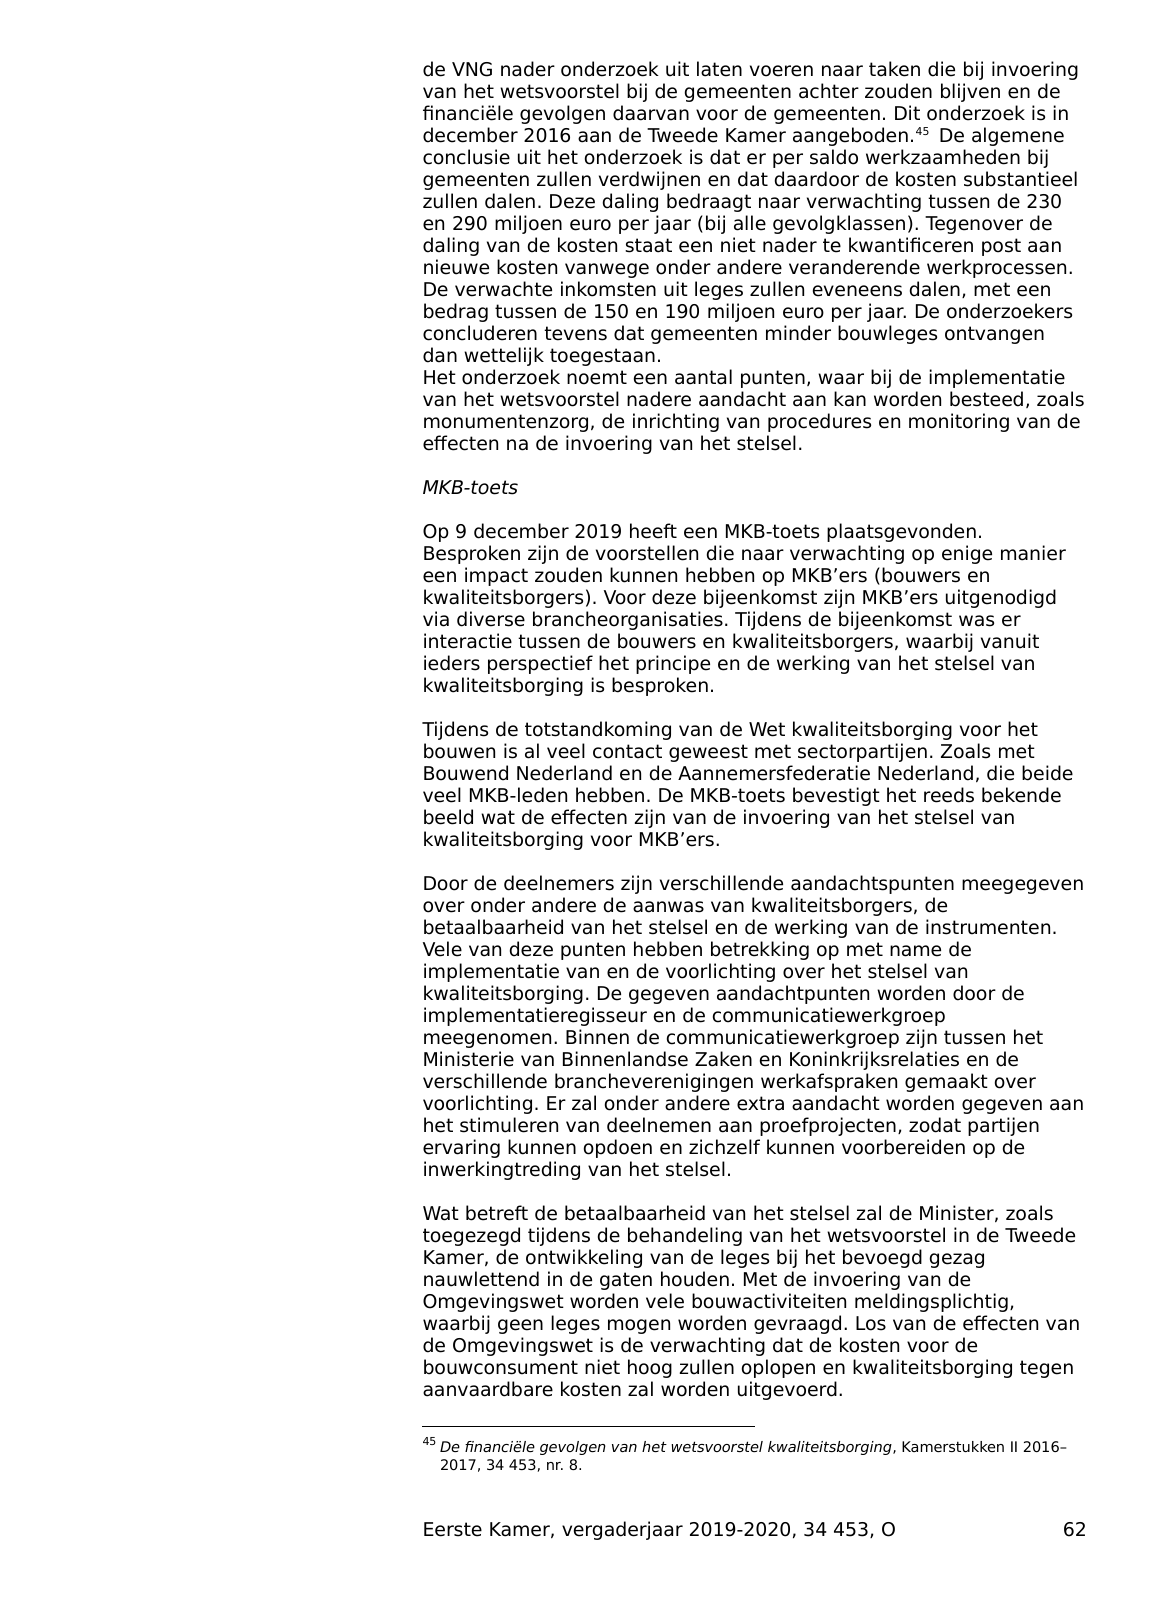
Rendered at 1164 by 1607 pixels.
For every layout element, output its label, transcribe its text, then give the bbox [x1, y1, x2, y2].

text de VNG nader onderzoek uit laten voeren naar taken die bij invoering van het wetsvoorstel bij de gemeenten achter zouden blijven en de financiële gevolgen daarvan voor de gemeenten. Dit onderzoek is in december 2016 aan de Tweede Kamer aangeboden. De algemene conclusie uit het onderzoek is dat er per saldo werkzaamheden bij gemeenten zullen verdwijnen en dat daardoor de kosten substantieel zullen dalen. Deze daling bedraagt naar verwachting tussen de 230 en 290 miljoen euro per jaar (bij alle gevolgklassen). Tegenover de daling van de kosten staat een niet nader te kwantificeren post aan nieuwe kosten vanwege onder andere veranderende werkprocessen. De verwachte inkomsten uit leges zullen eveneens dalen, met een bedrag tussen de 150 en 190 miljoen euro per jaar. De onderzoekers concluderen tevens dat gemeenten minder bouwleges ontvangen dan wettelijk toegestaan. [422, 59, 1087, 367]
text Tijdens de totstandkoming van de Wet kwaliteitsborging voor het bouwen is al veel contact geweest met sectorpartijen. Zoals met Bouwend Nederland en de Aannemersfederatie Nederland, die beide veel MKB-leden hebben. De MKB-toets bevestigt het reeds bekende beeld wat de effecten zijn van de invoering van het stelsel van kwaliteitsborging voor MKB’ers. [422, 719, 1087, 851]
text Wat betreft de betaalbaarheid van het stelsel zal de Minister, zoals toegezegd tijdens de behandeling van het wetsvoorstel in de Tweede Kamer, de ontwikkeling van de leges bij het bevoegd gezag nauwlettend in de gaten houden. Met de invoering van de Omgevingswet worden vele bouwactiviteiten meldingsplichtig, waarbij geen leges mogen worden gevraagd. Los van de effecten van de Omgevingswet is de verwachting dat de kosten voor de bouwconsument niet hoog zullen oplopen en kwaliteitsborging tegen aanvaardbare kosten zal worden uitgevoerd. [422, 1203, 1087, 1401]
text Door de deelnemers zijn verschillende aandachtspunten meegegeven over onder andere de aanwas van kwaliteitsborgers, de betaalbaarheid van het stelsel en de werking van de instrumenten. Vele van deze punten hebben betrekking op met name de implementatie van en de voorlichting over het stelsel van kwaliteitsborging. De gegeven aandachtpunten worden door de implementatieregisseur en de communicatiewerkgroep meegenomen. Binnen de communicatiewerkgroep zijn tussen het Ministerie van Binnenlandse Zaken en Koninkrijksrelaties en de verschillende brancheverenigingen werkafspraken gemaakt over voorlichting. Er zal onder andere extra aandacht worden gegeven aan het stimuleren van deelnemen aan proefprojecten, zodat partijen ervaring kunnen opdoen en zichzelf kunnen voorbereiden op de inwerkingtreding van het stelsel. [422, 873, 1087, 1181]
text De financiële gevolgen van het wetsvoorstel kwaliteitsborging, Kamerstukken II 2016–2017, 34 453, nr. 8. [422, 1435, 1087, 1474]
text Op 9 december 2019 heeft een MKB-toets plaatsgevonden. Besproken zijn de voorstellen die naar verwachting op enige manier een impact zouden kunnen hebben op MKB’ers (bouwers en kwaliteitsborgers). Voor deze bijeenkomst zijn MKB’ers uitgenodigd via diverse brancheorganisaties. Tijdens de bijeenkomst was er interactie tussen de bouwers en kwaliteitsborgers, waarbij vanuit ieders perspectief het principe en de werking van het stelsel van kwaliteitsborging is besproken. [422, 521, 1087, 697]
text Het onderzoek noemt een aantal punten, waar bij de implementatie van het wetsvoorstel nadere aandacht aan kan worden besteed, zoals monumentenzorg, de inrichting van procedures en monitoring van de effecten na de invoering van het stelsel. [422, 367, 1087, 455]
subtitle MKB-toets [422, 477, 1087, 499]
